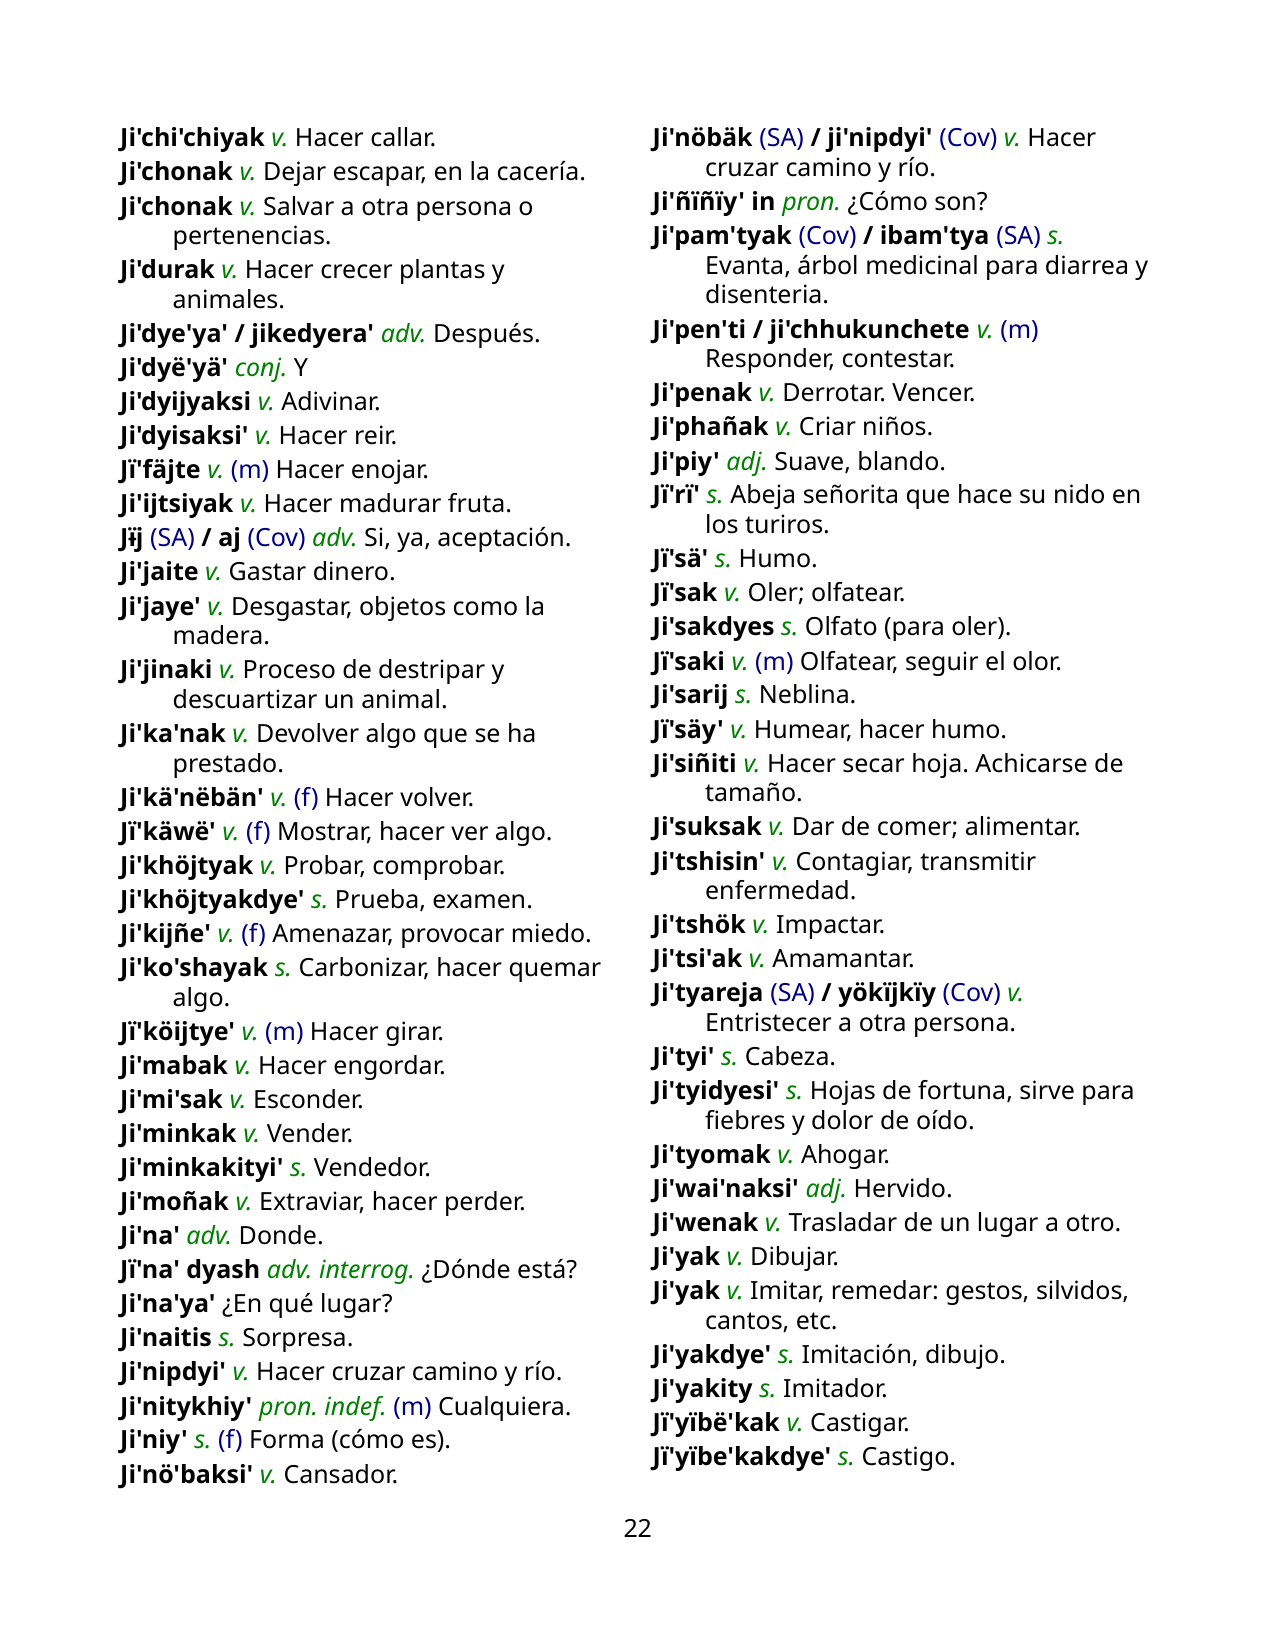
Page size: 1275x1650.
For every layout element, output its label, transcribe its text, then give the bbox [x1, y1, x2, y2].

text Ji'nipdyi' v. Hacer cruzar camino y río. [120, 1354, 622, 1388]
text Ji'yakity s. Imitador. [652, 1371, 1155, 1405]
text Ji'tshisin' v. Contagiar, transmitir enfermedad. [652, 843, 1155, 907]
text Ji'tsi'ak v. Amamantar. [652, 941, 1155, 975]
text Ji'sakdyes s. Olfato (para oler). [652, 609, 1155, 643]
text Jï'sä' s. Humo. [652, 541, 1155, 575]
text Ji'tyi' s. Cabeza. [652, 1039, 1155, 1073]
text Jï'käwë' v. (f) Mostrar, hacer ver algo. [120, 813, 622, 847]
text Ji'tyomak v. Ahogar. [652, 1137, 1155, 1171]
text Ji'pen'ti / ji'chhukunchete v. (m) Responder, contestar. [652, 311, 1155, 375]
text Ji'kä'nëbän' v. (f) Hacer volver. [120, 779, 622, 813]
text Ji'yakdye' s. Imitación, dibujo. [652, 1337, 1155, 1371]
text Ji'wai'naksi' adj. Hervido. [652, 1171, 1155, 1205]
text Ji'khöjtyakdye' s. Prueba, examen. [120, 882, 622, 916]
text Ji'phañak v. Criar niños. [652, 409, 1155, 443]
text Jï'yïbë'kak v. Castigar. [652, 1405, 1155, 1439]
text Ji'ijtsiyak v. Hacer madurar fruta. [120, 486, 622, 520]
text Ji'tyidyesi' s. Hojas de fortuna, sirve para fiebres y dolor de oído. [652, 1073, 1155, 1137]
text Jï'rï' s. Abeja señorita que hace su nido en los turiros. [652, 477, 1155, 541]
text Ji'mi'sak v. Esconder. [120, 1082, 622, 1116]
text Ji'kijñe' v. (f) Amenazar, provocar miedo. [120, 916, 622, 950]
text Ji'ñïñïy' in pron. ¿Cómo son? [652, 184, 1155, 218]
text Ji'tshök v. Impactar. [652, 907, 1155, 941]
text Ji'tyareja (SA) / yökïjkïy (Cov) v. Entristecer a otra persona. [652, 975, 1155, 1039]
text Ji'piy' adj. Suave, blando. [652, 443, 1155, 477]
text Ji'sarij s. Neblina. [652, 677, 1155, 711]
text Ji'naitis s. Sorpresa. [120, 1320, 622, 1354]
text Ji'yak v. Imitar, remedar: gestos, silvidos, cantos, etc. [652, 1273, 1155, 1337]
text Ji'dyijyaksi v. Adivinar. [120, 384, 622, 418]
text Jɨ̈j (SA) / aj (Cov) adv. Si, ya, aceptación. [120, 520, 622, 554]
text Ji'khöjtyak v. Probar, comprobar. [120, 847, 622, 882]
text Ji'pam'tyak (Cov) / ibam'tya (SA) s. Evanta, árbol medicinal para diarrea y disenteria. [652, 218, 1155, 311]
text Ji'siñiti v. Hacer secar hoja. Achicarse de tamaño. [652, 745, 1155, 809]
text Ji'nöbäk (SA) / ji'nipdyi' (Cov) v. Hacer cruzar camino y río. [652, 120, 1155, 184]
text Ji'wenak v. Trasladar de un lugar a otro. [652, 1205, 1155, 1239]
text Ji'jaye' v. Desgastar, objetos como la madera. [120, 588, 622, 652]
text Jï'fäjte v. (m) Hacer enojar. [120, 452, 622, 486]
text Ji'yak v. Dibujar. [652, 1239, 1155, 1273]
text Ji'minkakityi' s. Vendedor. [120, 1150, 622, 1184]
text Ji'mabak v. Hacer engordar. [120, 1047, 622, 1082]
text Ji'moñak v. Extraviar, hacer perder. [120, 1184, 622, 1218]
text Jï'saki v. (m) Olfatear, seguir el olor. [652, 643, 1155, 677]
text Jï'säy' v. Humear, hacer humo. [652, 711, 1155, 745]
text Ji'ka'nak v. Devolver algo que se ha prestado. [120, 716, 622, 779]
text Ji'chonak v. Salvar a otra persona o pertenencias. [120, 188, 622, 252]
text Ji'minkak v. Vender. [120, 1116, 622, 1150]
text Ji'durak v. Hacer crecer plantas y animales. [120, 252, 622, 316]
text Jï'sak v. Oler; olfatear. [652, 575, 1155, 609]
text Ji'jaite v. Gastar dinero. [120, 554, 622, 588]
text Ji'na' adv. Donde. [120, 1218, 622, 1252]
text Ji'niy' s. (f) Forma (cómo es). [120, 1422, 622, 1456]
text Ji'jinaki v. Proceso de destripar y descuartizar un animal. [120, 652, 622, 716]
text Ji'nö'baksi' v. Cansador. [120, 1456, 622, 1490]
text Ji'chonak v. Dejar escapar, en la cacería. [120, 154, 622, 188]
text Jï'yïbe'kakdye' s. Castigo. [652, 1439, 1155, 1473]
text Ji'chi'chiyak v. Hacer callar. [120, 120, 622, 154]
text Ji'na'ya' ¿En qué lugar? [120, 1286, 622, 1320]
text Ji'dyisaksi' v. Hacer reir. [120, 418, 622, 452]
text Ji'dyë'yä' conj. Y [120, 350, 622, 384]
text Jï'köijtye' v. (m) Hacer girar. [120, 1013, 622, 1047]
text Ji'penak v. Derrotar. Vencer. [652, 375, 1155, 409]
text Jï'na' dyash adv. interrog. ¿Dónde está? [120, 1252, 622, 1286]
text Ji'suksak v. Dar de comer; alimentar. [652, 809, 1155, 843]
text Ji'nitykhiy' pron. indef. (m) Cualquiera. [120, 1388, 622, 1422]
text Ji'dye'ya' / jikedyera' adv. Después. [120, 316, 622, 350]
text Ji'ko'shayak s. Carbonizar, hacer quemar algo. [120, 950, 622, 1013]
